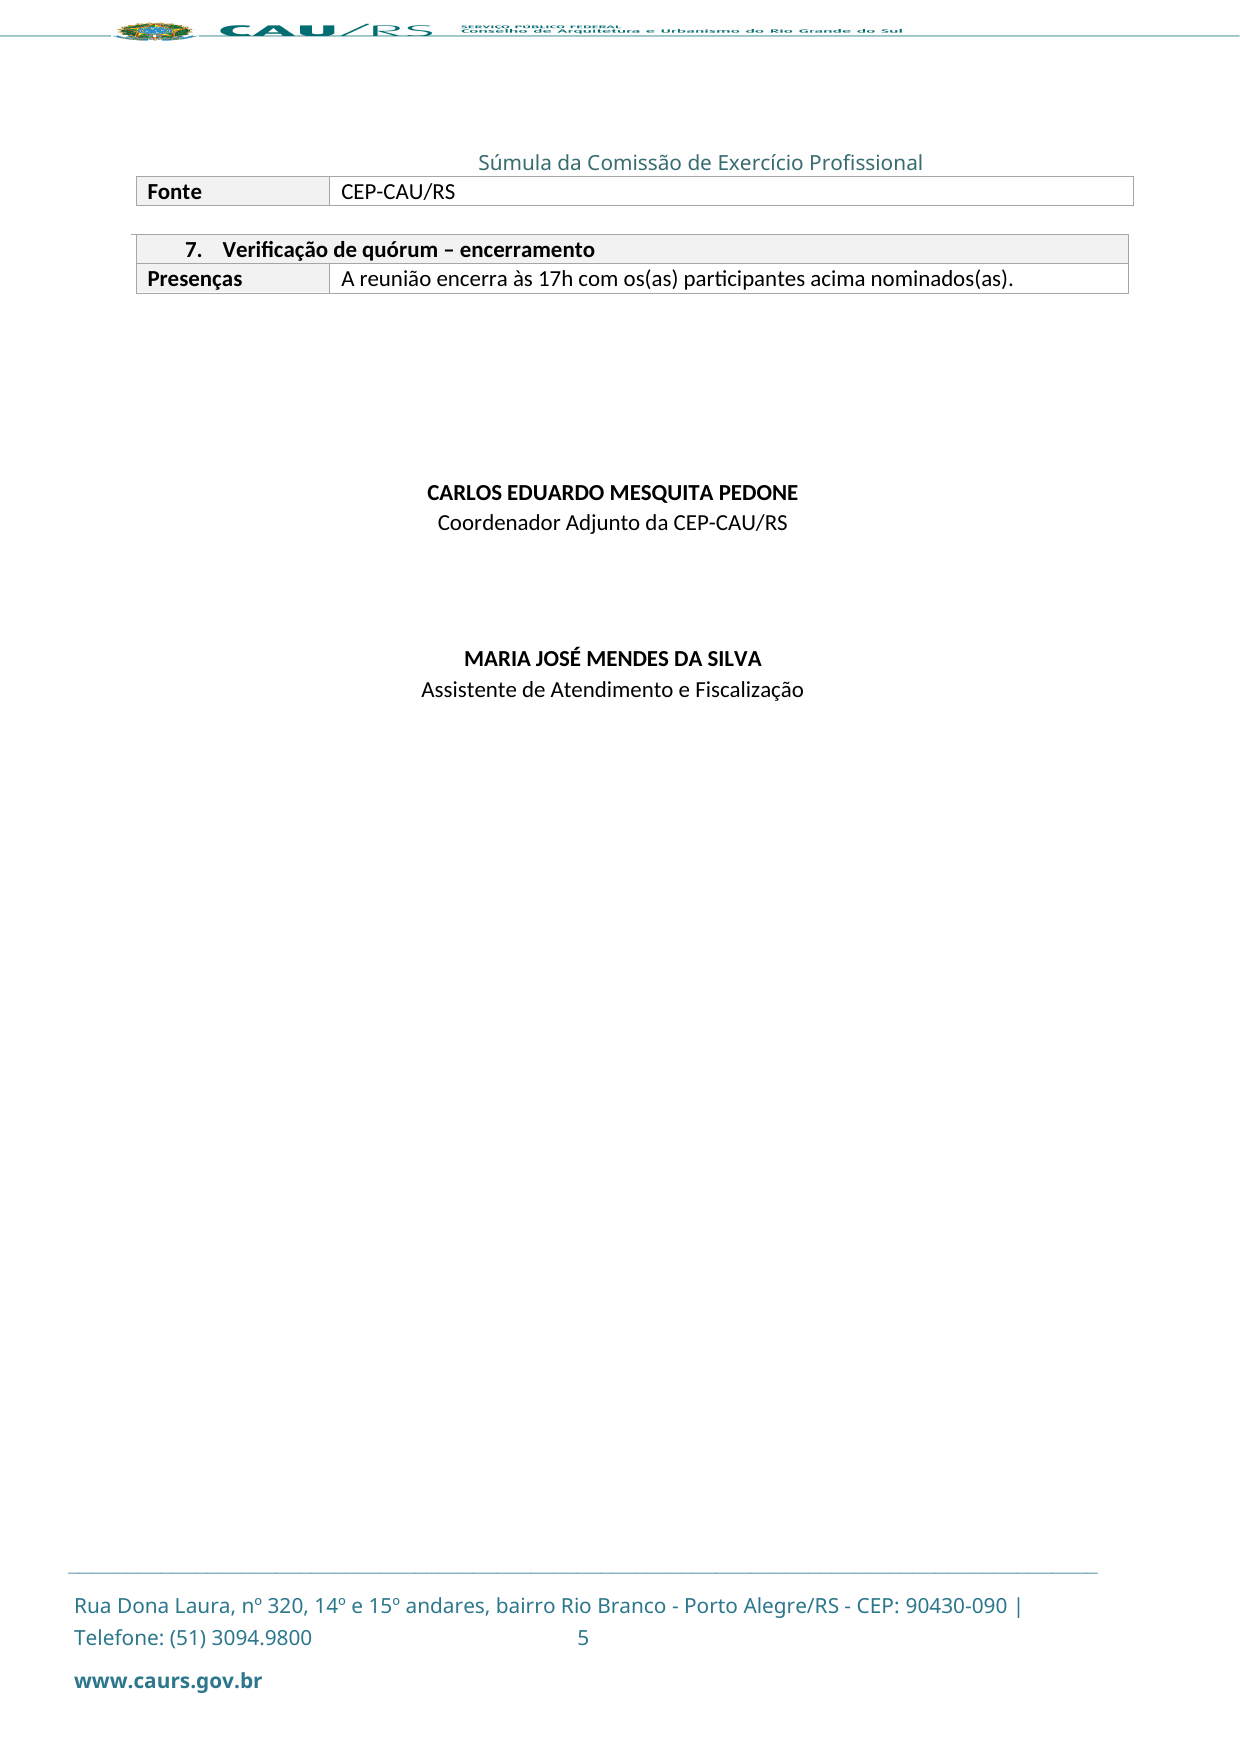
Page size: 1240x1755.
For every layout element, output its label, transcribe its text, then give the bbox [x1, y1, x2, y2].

table_cell A reunião encerra às 17h com os(as) participantes acima nominados(as). [330, 264, 1128, 292]
table_cell [1129, 206, 1133, 234]
table_cell Presenças [137, 264, 329, 292]
table_cell [131, 205, 1128, 234]
table_cell Fonte [137, 177, 329, 205]
table_cell [131, 235, 136, 263]
table_cell Verificação de quórum – encerramento [137, 235, 1128, 263]
text CARLOS EDUARDO MESQUITA PEDONE Coordenador Adjunto da CEP-CAU/RS [133, 478, 1093, 537]
table_cell [1129, 234, 1133, 263]
table_cell CEP-CAU/RS [330, 177, 1133, 205]
table_cell [131, 263, 136, 292]
text MARIA JOSÉ MENDES DA SILVA [133, 644, 1093, 672]
text Assistente de Atendimento e Fiscalização [133, 675, 1093, 703]
table_cell [1129, 263, 1133, 292]
table_cell [131, 176, 136, 205]
